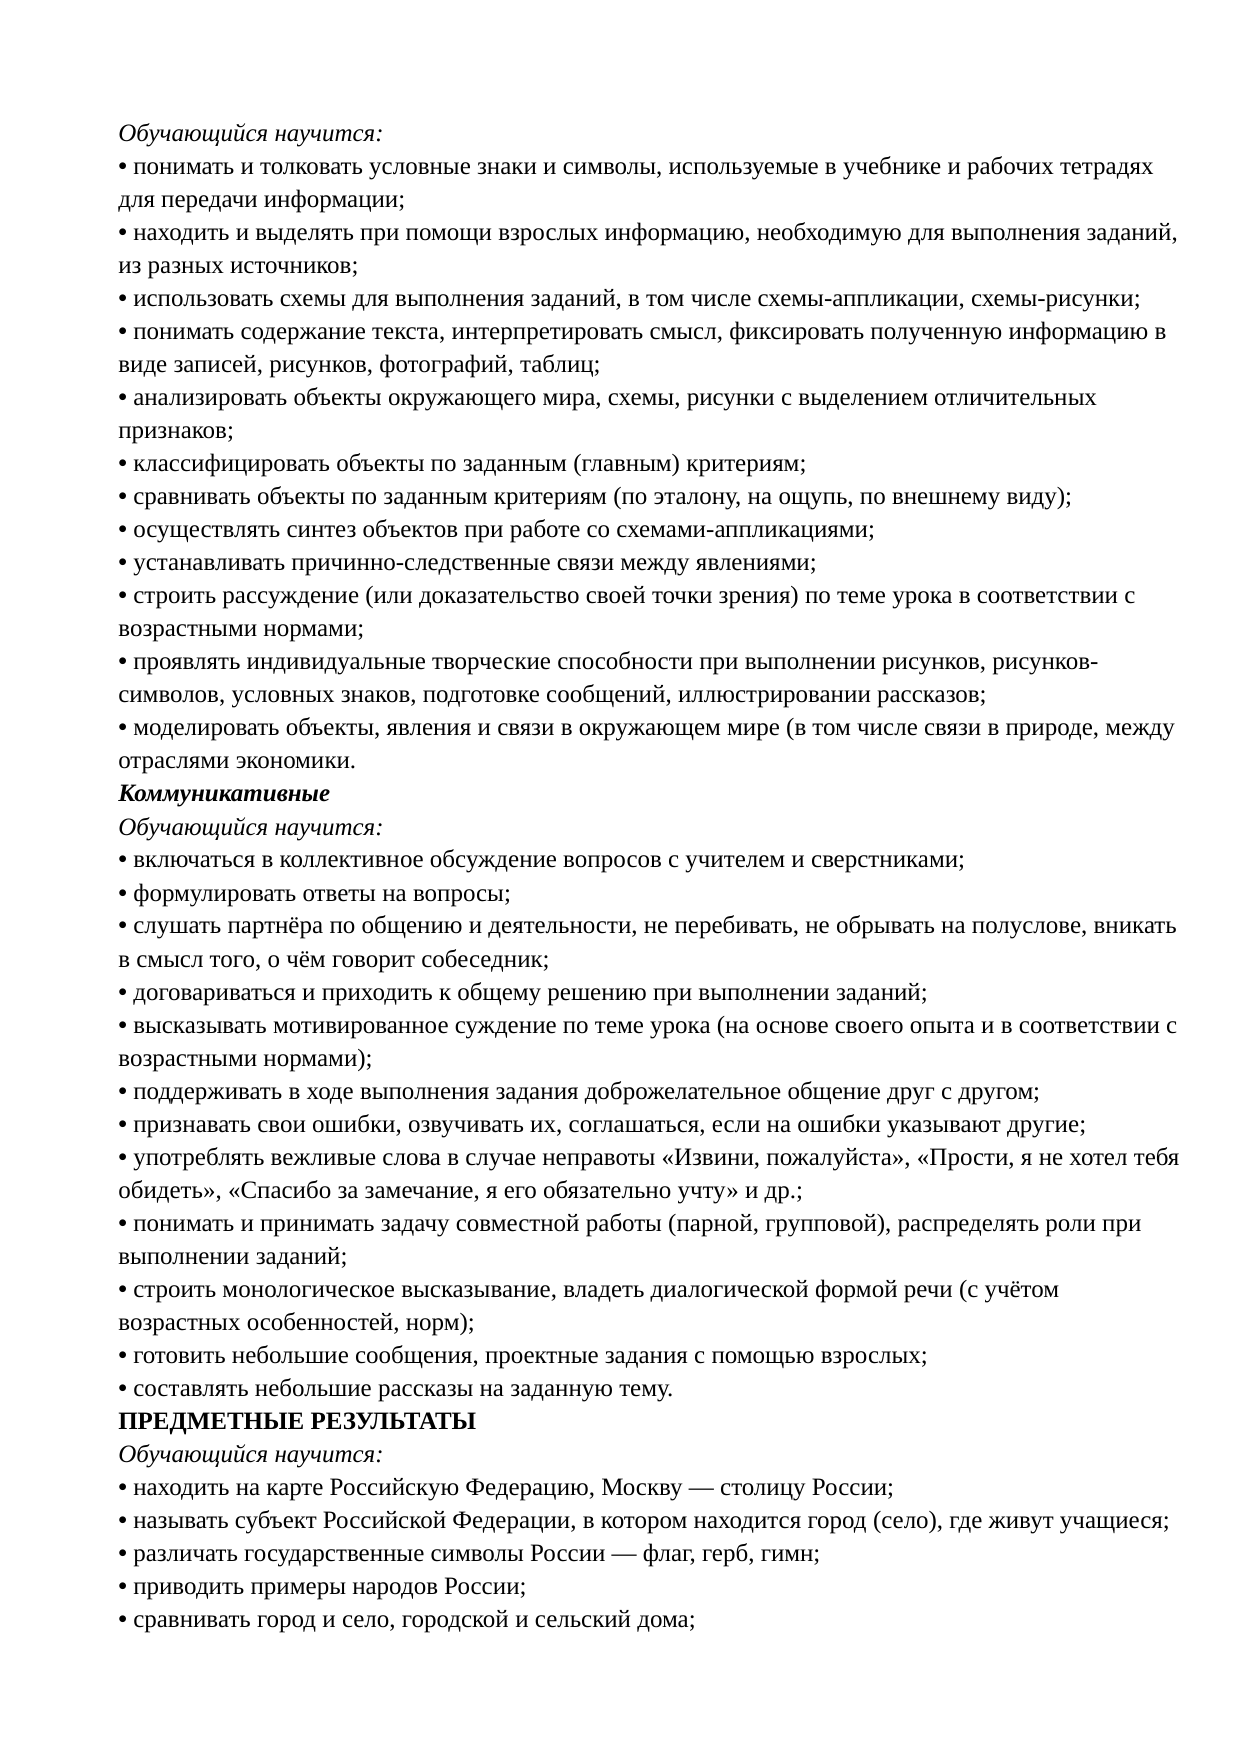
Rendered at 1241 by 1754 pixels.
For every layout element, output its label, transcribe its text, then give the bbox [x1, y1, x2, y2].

text • сравнивать объекты по заданным критериям (по эталону, на ощупь, по внешнему виду); [118, 481, 1181, 510]
text • формулировать ответы на вопросы; [118, 878, 1181, 906]
text • слушать партнёра по общению и деятельности, не перебивать, не обрывать на полуслове, вникать в смысл того, о чём говорит собеседник; [118, 911, 1181, 972]
text • поддерживать в ходе выполнения задания доброжелательное общение друг с другом; [118, 1076, 1181, 1104]
text • строить монологическое высказывание, владеть диалогической формой речи (с учётом возрастных особенностей, норм); [118, 1274, 1181, 1336]
text • признавать свои ошибки, озвучивать их, соглашаться, если на ошибки указывают другие; [118, 1109, 1181, 1137]
text • понимать и принимать задачу совместной работы (парной, групповой), распределять роли при выполнении заданий; [118, 1208, 1181, 1269]
text ПРЕДМЕТНЫЕ РЕЗУЛЬТАТЫ [118, 1406, 1181, 1435]
text • находить на карте Российскую Федерацию, Москву — столицу России; [118, 1472, 1181, 1501]
text • называть субъект Российской Федерации, в котором находится город (село), где живут учащиеся; [118, 1505, 1181, 1534]
text • использовать схемы для выполнения заданий, в том числе схемы-аппликации, схемы-рисунки; [118, 283, 1181, 312]
text • моделировать объекты, явления и связи в окружающем мире (в том числе связи в природе, между отраслями экономики. [118, 712, 1181, 774]
text • различать государственные символы России — флаг, герб, гимн; [118, 1538, 1181, 1567]
text • высказывать мотивированное суждение по теме урока (на основе своего опыта и в соответствии с возрастными нормами); [118, 1010, 1181, 1071]
text Обучающийся научится: [118, 812, 1181, 840]
text • приводить примеры народов России; [118, 1571, 1181, 1600]
text Обучающийся научится: [118, 1439, 1181, 1468]
text • устанавливать причинно-следственные связи между явлениями; [118, 547, 1181, 576]
text • классифицировать объекты по заданным (главным) критериям; [118, 448, 1181, 477]
text • понимать и толковать условные знаки и символы, используемые в учебнике и рабочих тетрадях для передачи информации; [118, 151, 1181, 213]
text • находить и выделять при помощи взрослых информацию, необходимую для выполнения заданий, из разных источников; [118, 217, 1181, 279]
text Обучающийся научится: [118, 118, 1181, 147]
text • включаться в коллективное обсуждение вопросов с учителем и сверстниками; [118, 844, 1181, 873]
text Коммуникативные [118, 778, 1181, 807]
text • строить рассуждение (или доказательство своей точки зрения) по теме урока в соответствии с возрастными нормами; [118, 580, 1181, 642]
text • анализировать объекты окружающего мира, схемы, рисунки с выделением отличительных признаков; [118, 382, 1181, 444]
text • осуществлять синтез объектов при работе со схемами-аппликациями; [118, 514, 1181, 543]
text • проявлять индивидуальные творческие способности при выполнении рисунков, рисунков-символов, условных знаков, подготовке сообщений, иллюстрировании рассказов; [118, 646, 1181, 708]
text • употреблять вежливые слова в случае неправоты «Извини, пожалуйста», «Прости, я не хотел тебя обидеть», «Спасибо за замечание, я его обязательно учту» и др.; [118, 1142, 1181, 1203]
text • понимать содержание текста, интерпретировать смысл, фиксировать полученную информацию в виде записей, рисунков, фотографий, таблиц; [118, 316, 1181, 378]
text • договариваться и приходить к общему решению при выполнении заданий; [118, 977, 1181, 1005]
text • составлять небольшие рассказы на заданную тему. [118, 1373, 1181, 1402]
text • сравнивать город и село, городской и сельский дома; [118, 1604, 1181, 1633]
text • готовить небольшие сообщения, проектные задания с помощью взрослых; [118, 1340, 1181, 1369]
